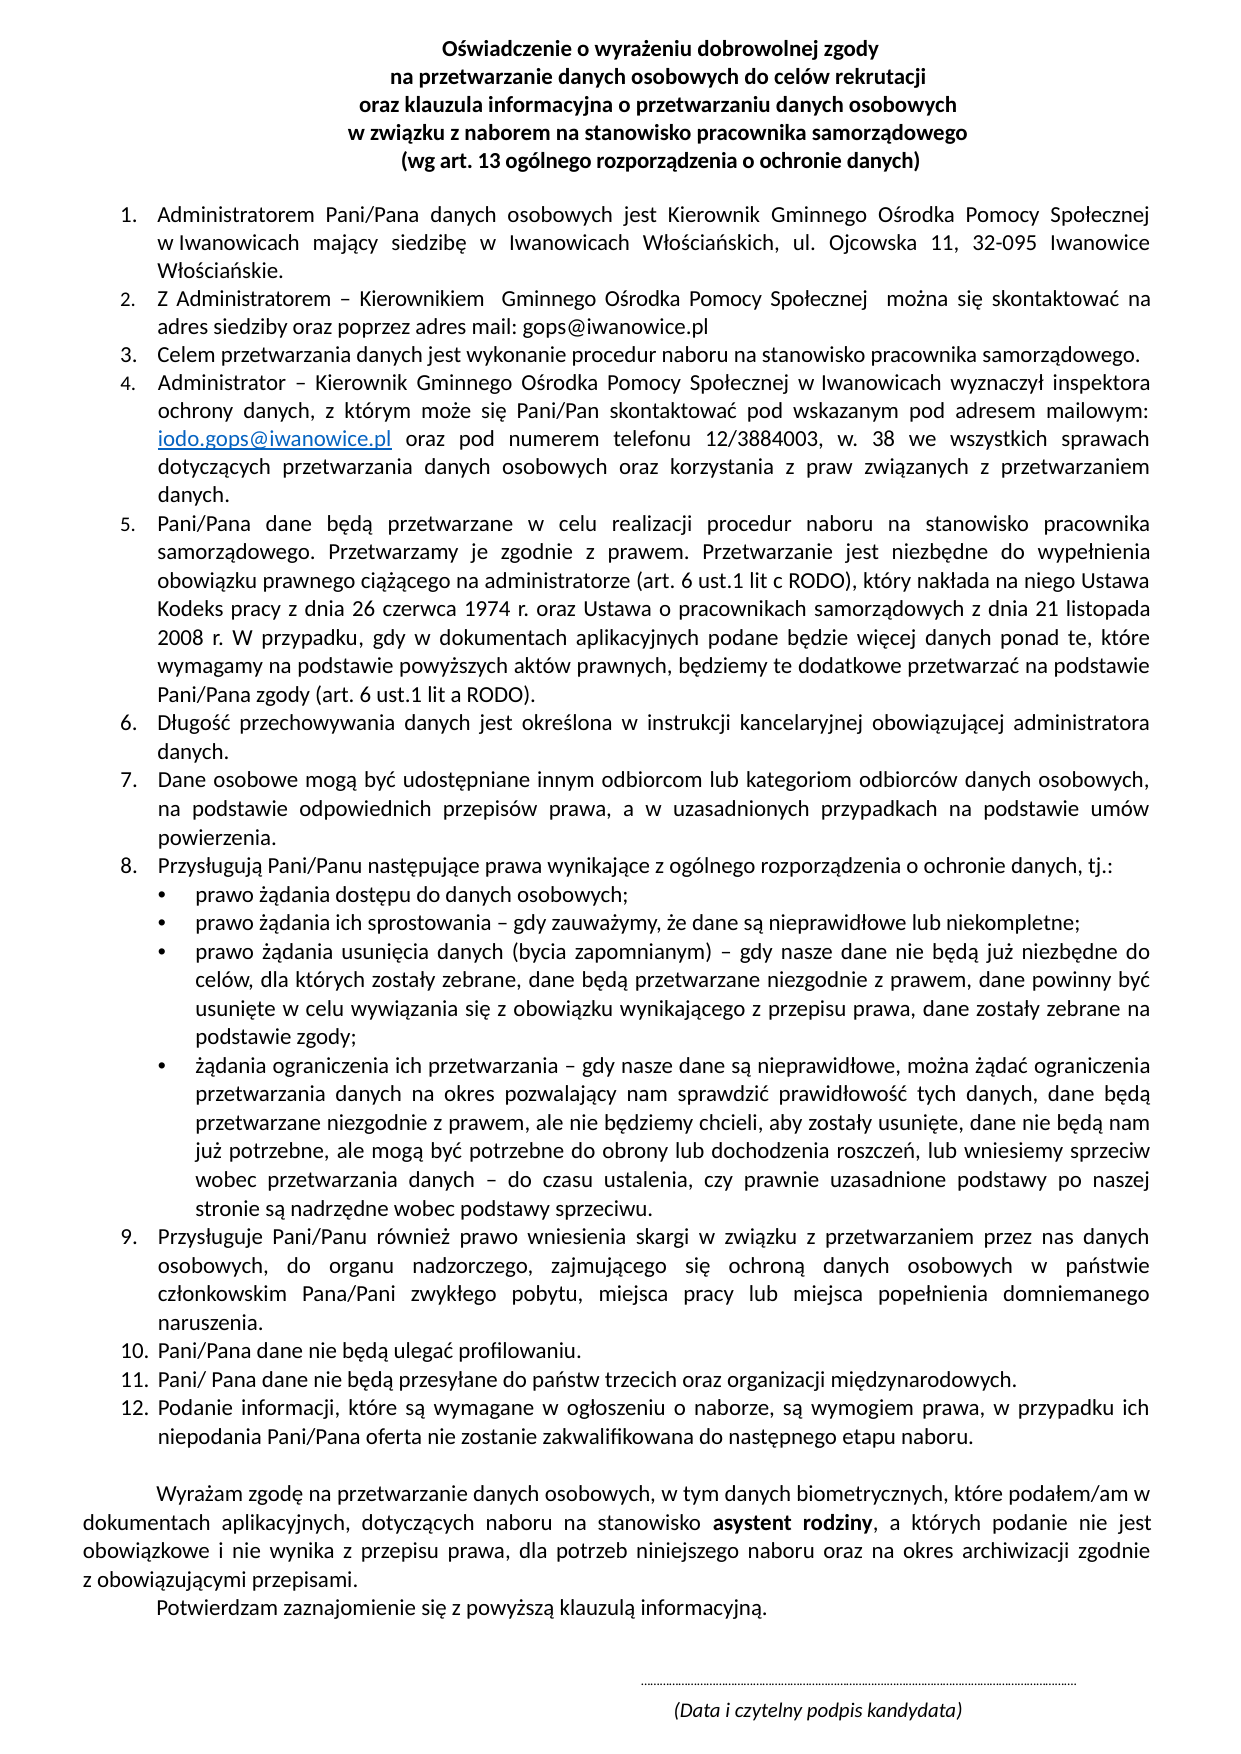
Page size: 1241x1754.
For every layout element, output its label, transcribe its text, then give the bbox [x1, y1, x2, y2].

list Pani/Pana dane nie będą ulegać profilowaniu. [120, 1336, 1151, 1364]
list Dane osobowe mogą być udostępniane innym odbiorcom lub kategoriom odbiorców danych osobowych, na podstawie odpowiednich przepisów prawa, a w uzasadnionych przypadkach na podstawie umów powierzenia. [120, 765, 1151, 851]
list Z Administratorem – Kierownikiem Gminnego Ośrodka Pomocy Społecznej można się skontaktować na adres siedziby oraz poprzez adres mail: gops@iwanowice.pl [120, 284, 1151, 340]
list Podanie informacji, które są wymagane w ogłoszeniu o naborze, są wymogiem prawa, w przypadku ich niepodania Pani/Pana oferta nie zostanie zakwalifikowana do następnego etapu naboru. [120, 1393, 1151, 1450]
list żądania ograniczenia ich przetwarzania – gdy nasze dane są nieprawidłowe, można żądać ograniczenia przetwarzania danych na okres pozwalający nam sprawdzić prawidłowość tych danych, dane będą przetwarzane niezgodnie z prawem, ale nie będziemy chcieli, aby zostały usunięte, dane nie będą nam już potrzebne, ale mogą być potrzebne do obrony lub dochodzenia roszczeń, lub wniesiemy sprzeciw wobec przetwarzania danych – do czasu ustalenia, czy prawnie uzasadnione podstawy po naszej stronie są nadrzędne wobec podstawy sprzeciwu. [158, 1050, 1152, 1222]
list Przysługują Pani/Panu następujące prawa wynikające z ogólnego rozporządzenia o ochronie danych, tj.: [120, 851, 1152, 879]
text na przetwarzanie danych osobowych do celów rekrutacji oraz klauzula informacyjna o przetwarzaniu danych osobowych w związku z naborem na stanowisko pracownika samorządowego (wg art. 13 ogólnego rozporządzenia o ochronie danych) [169, 62, 1152, 174]
text Wyrażam zgodę na przetwarzanie danych osobowych, w tym danych biometrycznych, które podałem/am w dokumentach aplikacyjnych, dotyczących naboru na stanowisko asystent rodziny, a których podanie nie jest obowiązkowe i nie wynika z przepisu prawa, dla potrzeb niniejszego naboru oraz na okres archiwizacji zgodnie z obowiązującymi przepisami. [83, 1478, 1152, 1593]
list Długość przechowywania danych jest określona w instrukcji kancelaryjnej obowiązującej administratora danych. [120, 708, 1152, 765]
text Oświadczenie o wyrażeniu dobrowolnej zgody [169, 34, 1152, 62]
list Celem przetwarzania danych jest wykonanie procedur naboru na stanowisko pracownika samorządowego. [120, 340, 1151, 368]
list prawo żądania usunięcia danych (bycia zapomnianym) – gdy nasze dane nie będą już niezbędne do celów, dla których zostały zebrane, dane będą przetwarzane niezgodnie z prawem, dane powinny być usunięte w celu wywiązania się z obowiązku wynikającego z przepisu prawa, dane zostały zebrane na podstawie zgody; [158, 936, 1152, 1050]
list Przysługuje Pani/Panu również prawo wniesienia skargi w związku z przetwarzaniem przez nas danych osobowych, do organu nadzorczego, zajmującego się ochroną danych osobowych w państwie członkowskim Pana/Pani zwykłego pobytu, miejsca pracy lub miejsca popełnienia domniemanego naruszenia. [120, 1222, 1151, 1336]
list Pani/ Pana dane nie będą przesyłane do państw trzecich oraz organizacji międzynarodowych. [120, 1364, 1151, 1393]
list Administrator – Kierownik Gminnego Ośrodka Pomocy Społecznej w Iwanowicach wyznaczył inspektora ochrony danych, z którym może się Pani/Pan skontaktować pod wskazanym pod adresem mailowym: iodo.gops@iwanowice.pl oraz pod numerem telefonu 12/3884003, w. 38 we wszystkich sprawach dotyczących przetwarzania danych osobowych oraz korzystania z praw związanych z przetwarzaniem danych. [120, 368, 1151, 508]
list Administratorem Pani/Pana danych osobowych jest Kierownik Gminnego Ośrodka Pomocy Społecznej w Iwanowicach mający siedzibę w Iwanowicach Włościańskich, ul. Ojcowska 11, 32-095 Iwanowice Włościańskie. [120, 200, 1151, 284]
text Potwierdzam zaznajomienie się z powyższą klauzulą informacyjną. [83, 1593, 1152, 1621]
text …………………………………………………………………….……………………………………………………. [598, 1672, 1152, 1697]
list prawo żądania ich sprostowania – gdy zauważymy, że dane są nieprawidłowe lub niekompletne; [158, 908, 1151, 936]
list Pani/Pana dane będą przetwarzane w celu realizacji procedur naboru na stanowisko pracownika samorządowego. Przetwarzamy je zgodnie z prawem. Przetwarzanie jest niezbędne do wypełnienia obowiązku prawnego ciążącego na administratorze (art. 6 ust.1 lit c RODO), który nakłada na niego Ustawa Kodeks pracy z dnia 26 czerwca 1974 r. oraz Ustawa o pracownikach samorządowych z dnia 21 listopada 2008 r. W przypadku, gdy w dokumentach aplikacyjnych podane będzie więcej danych ponad te, które wymagamy na podstawie powyższych aktów prawnych, będziemy te dodatkowe przetwarzać na podstawie Pani/Pana zgody (art. 6 ust.1 lit a RODO). [120, 508, 1152, 708]
text (Data i czytelny podpis kandydata) [673, 1697, 1152, 1723]
list prawo żądania dostępu do danych osobowych; [158, 879, 1152, 908]
